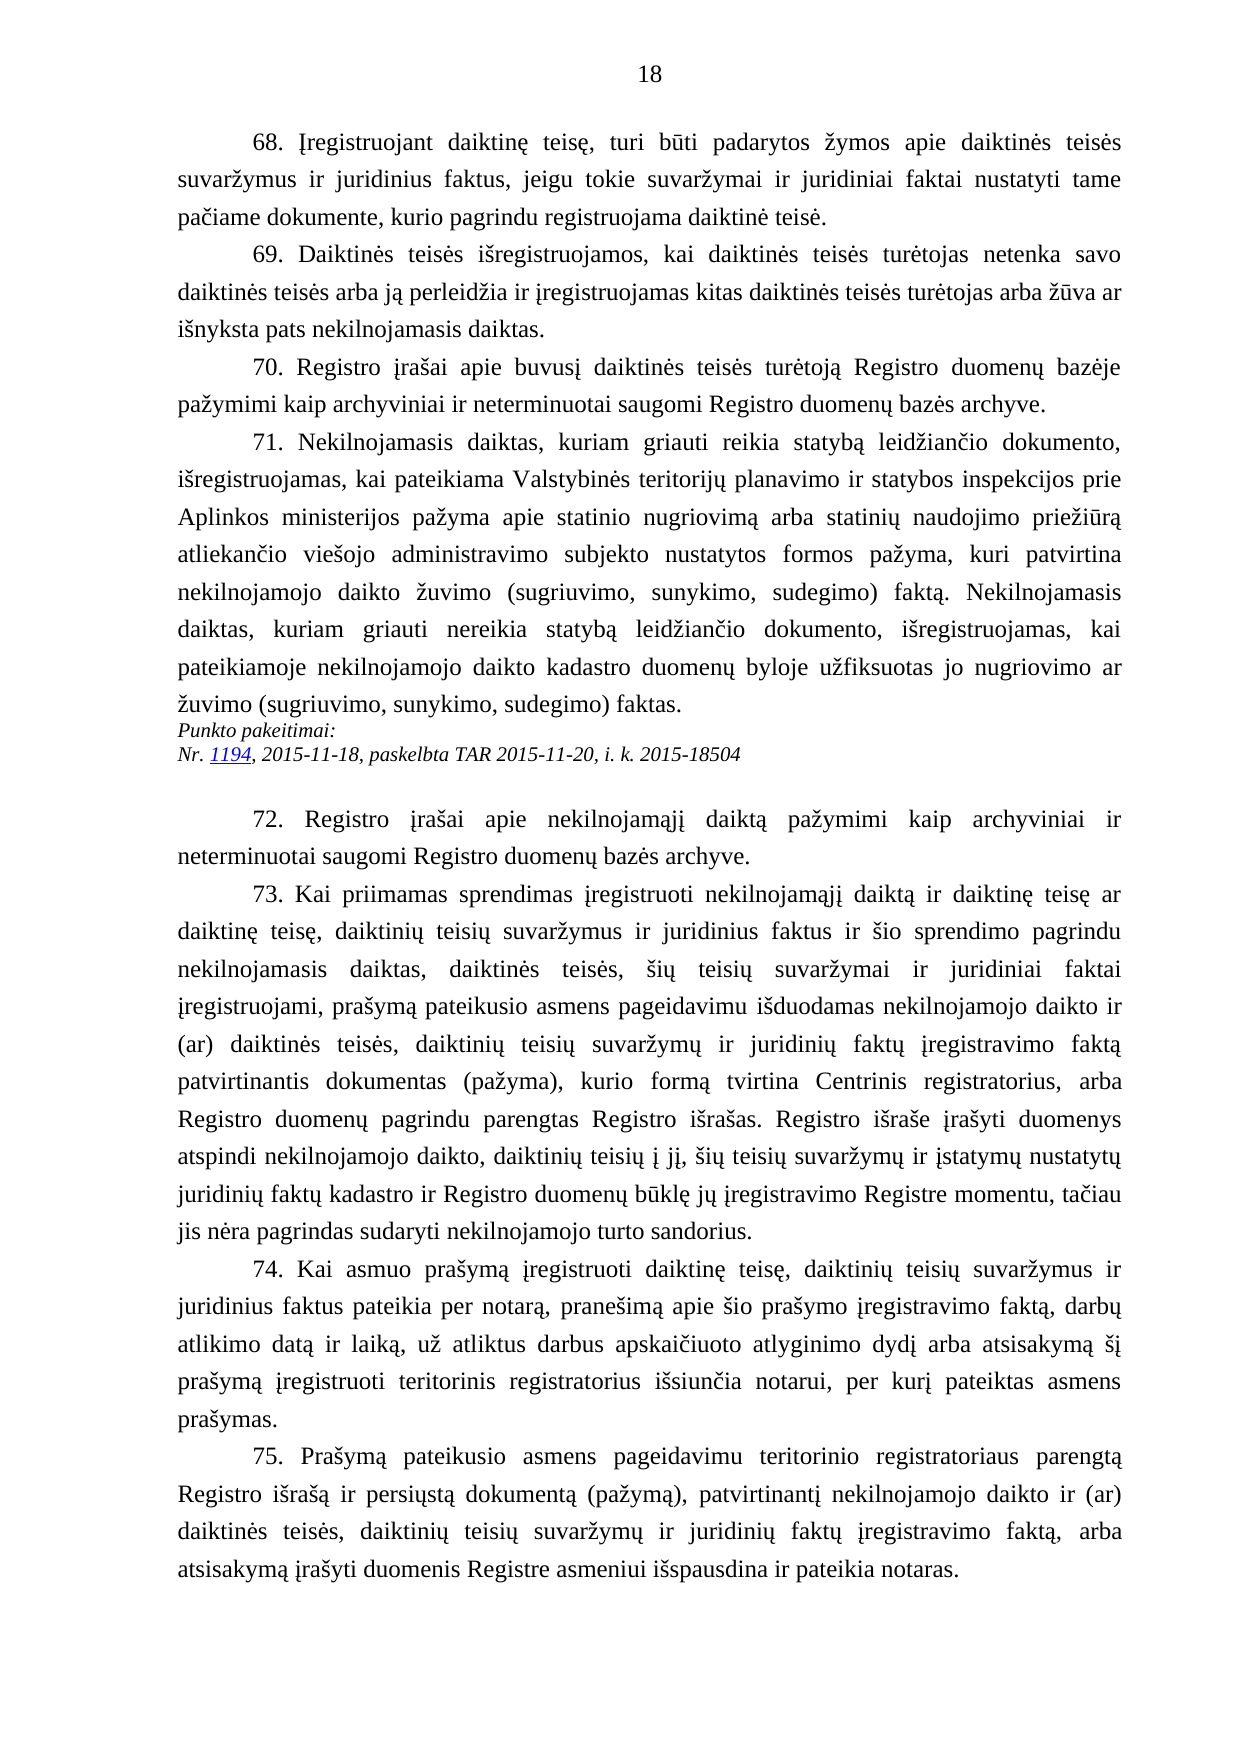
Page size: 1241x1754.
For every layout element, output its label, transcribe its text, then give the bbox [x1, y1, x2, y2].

text 72. Registro įrašai apie nekilnojamąjį daiktą pažymimi kaip archyviniai ir neterminuotai saugomi Registro duomenų bazės archyve. [177, 795, 1122, 870]
text 70. Registro įrašai apie buvusį daiktinės teisės turėtoją Registro duomenų bazėje pažymimi kaip archyviniai ir neterminuotai saugomi Registro duomenų bazės archyve. [177, 343, 1122, 418]
text 75. Prašymą pateikusio asmens pageidavimu teritorinio registratoriaus parengtą Registro išrašą ir persiųstą dokumentą (pažymą), patvirtinantį nekilnojamojo daikto ir (ar) daiktinės teisės, daiktinių teisių suvaržymų ir juridinių faktų įregistravimo faktą, arba atsisakymą įrašyti duomenis Registre asmeniui išspausdina ir pateikia notaras. [177, 1432, 1122, 1582]
text 68. Įregistruojant daiktinę teisę, turi būti padarytos žymos apie daiktinės teisės suvaržymus ir juridinius faktus, jeigu tokie suvaržymai ir juridiniai faktai nustatyti tame pačiame dokumente, kurio pagrindu registruojama daiktinė teisė. [177, 118, 1122, 231]
text Nr. 1194, 2015-11-18, paskelbta TAR 2015-11-20, i. k. 2015-18504 [177, 742, 1122, 766]
text 69. Daiktinės teisės išregistruojamos, kai daiktinės teisės turėtojas netenka savo daiktinės teisės arba ją perleidžia ir įregistruojamas kitas daiktinės teisės turėtojas arba žūva ar išnyksta pats nekilnojamasis daiktas. [177, 231, 1122, 343]
text Punkto pakeitimai: [177, 718, 1122, 742]
text 74. Kai asmuo prašymą įregistruoti daiktinę teisę, daiktinių teisių suvaržymus ir juridinius faktus pateikia per notarą, pranešimą apie šio prašymo įregistravimo faktą, darbų atlikimo datą ir laiką, už atliktus darbus apskaičiuoto atlyginimo dydį arba atsisakymą šį prašymą įregistruoti teritorinis registratorius išsiunčia notarui, per kurį pateiktas asmens prašymas. [177, 1245, 1122, 1432]
text 71. Nekilnojamasis daiktas, kuriam griauti reikia statybą leidžiančio dokumento, išregistruojamas, kai pateikiama Valstybinės teritorijų planavimo ir statybos inspekcijos prie Aplinkos ministerijos pažyma apie statinio nugriovimą arba statinių naudojimo priežiūrą atliekančio viešojo administravimo subjekto nustatytos formos pažyma, kuri patvirtina nekilnojamojo daikto žuvimo (sugriuvimo, sunykimo, sudegimo) faktą. Nekilnojamasis daiktas, kuriam griauti nereikia statybą leidžiančio dokumento, išregistruojamas, kai pateikiamoje nekilnojamojo daikto kadastro duomenų byloje užfiksuotas jo nugriovimo ar žuvimo (sugriuvimo, sunykimo, sudegimo) faktas. [177, 418, 1122, 718]
text 73. Kai priimamas sprendimas įregistruoti nekilnojamąjį daiktą ir daiktinę teisę ar daiktinę teisę, daiktinių teisių suvaržymus ir juridinius faktus ir šio sprendimo pagrindu nekilnojamasis daiktas, daiktinės teisės, šių teisių suvaržymai ir juridiniai faktai įregistruojami, prašymą pateikusio asmens pageidavimu išduodamas nekilnojamojo daikto ir (ar) daiktinės teisės, daiktinių teisių suvaržymų ir juridinių faktų įregistravimo faktą patvirtinantis dokumentas (pažyma), kurio formą tvirtina Centrinis registratorius, arba Registro duomenų pagrindu parengtas Registro išrašas. Registro išraše įrašyti duomenys atspindi nekilnojamojo daikto, daiktinių teisių į jį, šių teisių suvaržymų ir įstatymų nustatytų juridinių faktų kadastro ir Registro duomenų būklę jų įregistravimo Registre momentu, tačiau jis nėra pagrindas sudaryti nekilnojamojo turto sandorius. [177, 870, 1122, 1245]
